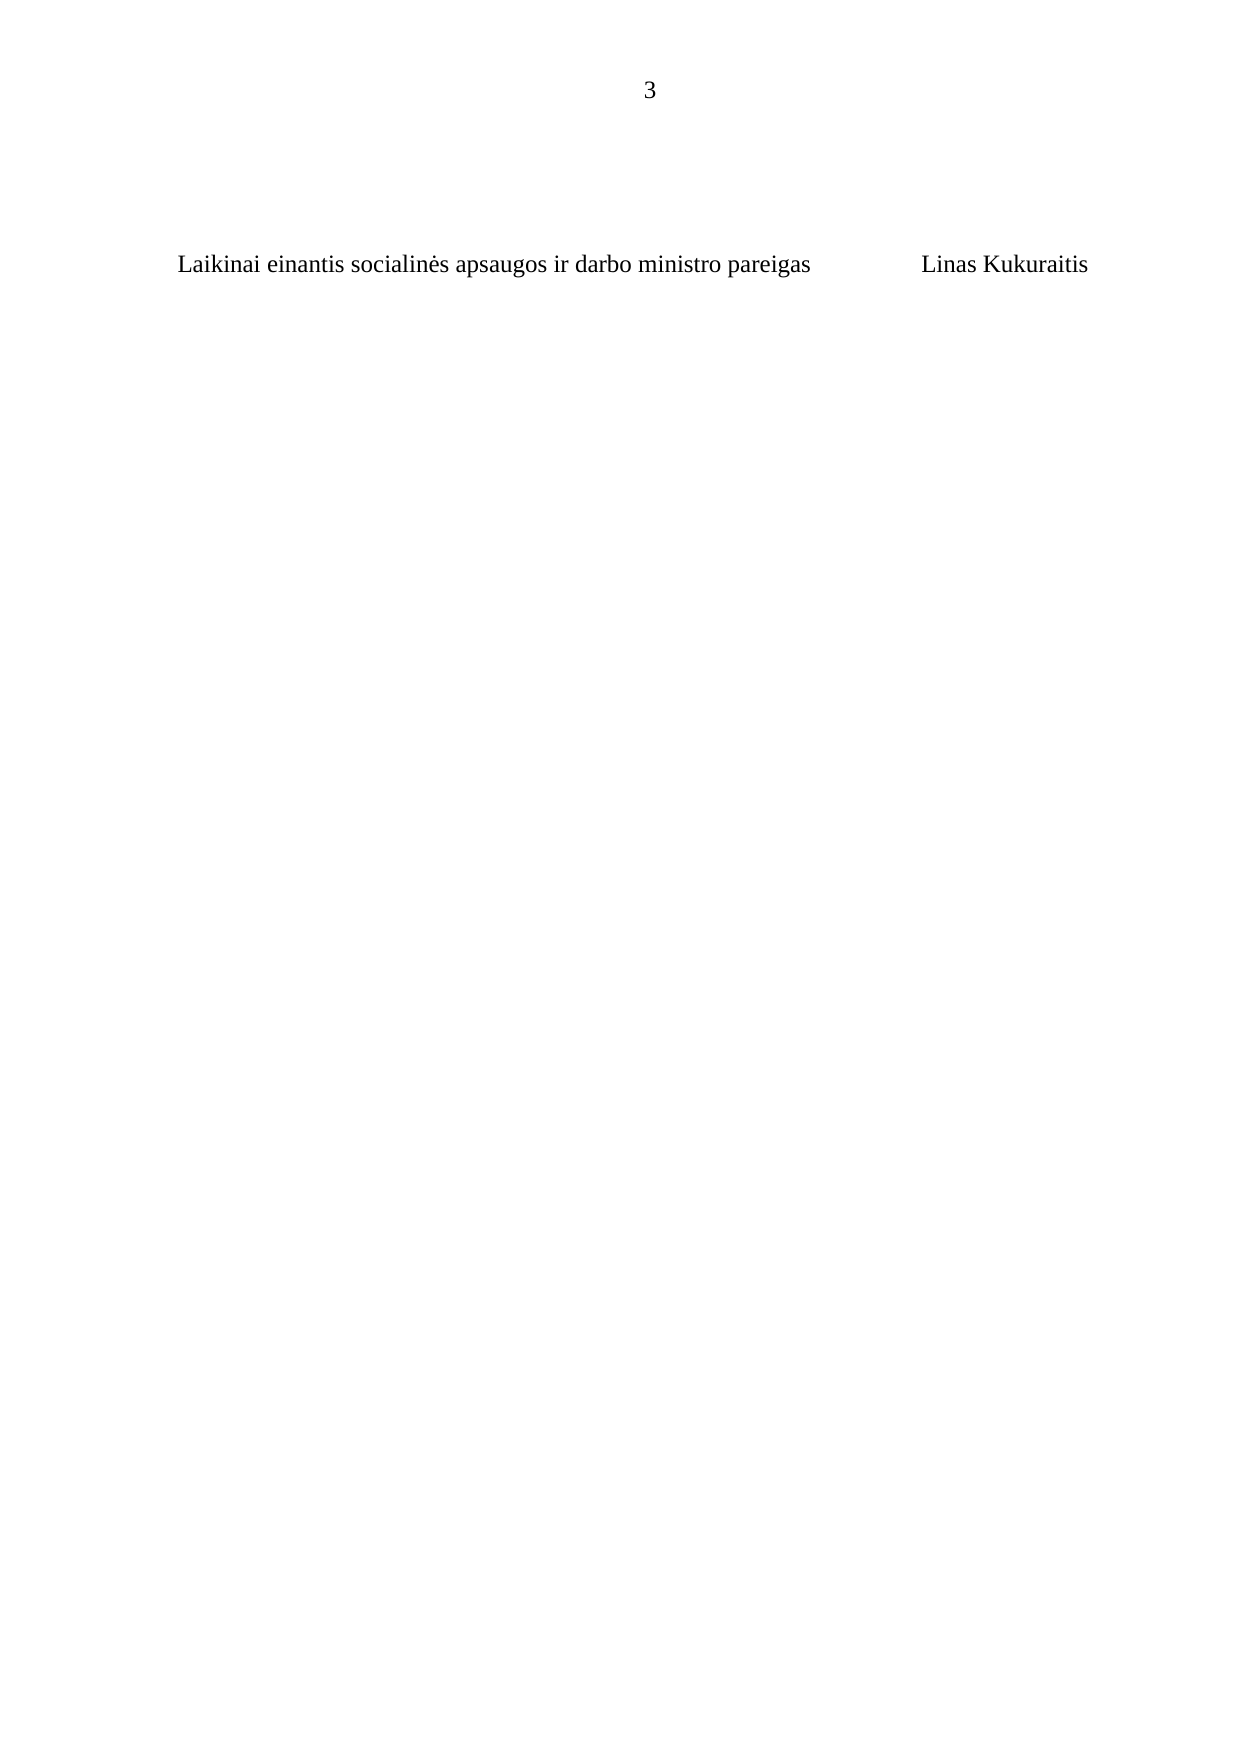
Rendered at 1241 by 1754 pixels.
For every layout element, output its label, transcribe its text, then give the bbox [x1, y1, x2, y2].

text Laikinai einantis socialinės apsaugos ir darbo ministro pareigas Linas Kukuraitis [177, 249, 1122, 278]
